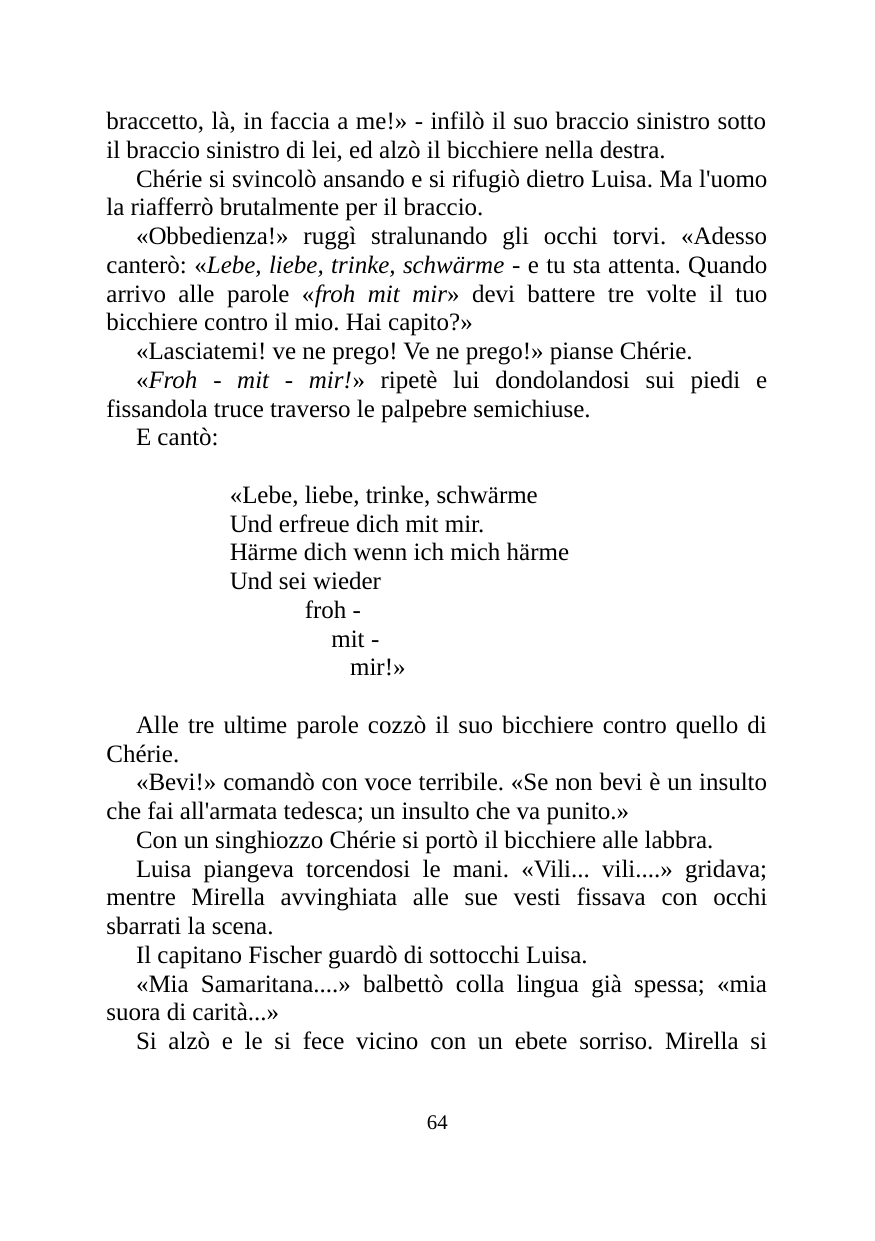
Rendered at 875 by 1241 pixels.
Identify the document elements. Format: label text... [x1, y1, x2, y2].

text Si alzò e le si fece vicino con un ebete sorriso. Mirella si [106, 1026, 768, 1055]
text «Bevi!» comandò con voce terribile. «Se non bevi è un insulto che fai all'armata tedesca; un insulto che va punito.» [106, 767, 768, 825]
text mir!» [350, 652, 768, 681]
text Il capitano Fischer guardò di sottocchi Luisa. [106, 940, 768, 969]
text braccetto, là, in faccia a me!» - infilò il suo braccio sinistro sotto il braccio sinistro di lei, ed alzò il bicchiere nella destra. [106, 106, 768, 164]
text froh - [275, 595, 768, 624]
text «Obbedienza!» ruggì stralunando gli occhi torvi. «Adesso canterò: «Lebe, liebe, trinke, schwärme - e tu sta attenta. Quando arrivo alle parole «froh mit mir» devi battere tre volte il tuo bicchiere contro il mio. Hai capito?» [106, 221, 768, 336]
text Con un singhiozzo Chérie si portò il bicchiere alle labbra. [106, 825, 768, 854]
text E cantò: [106, 422, 768, 451]
text mit - [331, 624, 768, 652]
text Und erfreue dich mit mir. [200, 509, 768, 537]
text Härme dich wenn ich mich härme [200, 537, 768, 566]
text «Mia Samaritana....» balbettò colla lingua già spessa; «mia suora di carità...» [106, 969, 768, 1026]
text «Lebe, liebe, trinke, schwärme [200, 480, 768, 509]
text «Lasciatemi! ve ne prego! Ve ne prego!» pianse Chérie. [106, 336, 768, 365]
text Luisa piangeva torcendosi le mani. «Vili... vili....» gridava; mentre Mirella avvinghiata alle sue vesti fissava con occhi sbarrati la scena. [106, 854, 768, 940]
text Alle tre ultime parole cozzò il suo bicchiere contro quello di Chérie. [106, 710, 768, 767]
text Und sei wieder [200, 566, 768, 595]
text Chérie si svincolò ansando e si rifugiò dietro Luisa. Ma l'uomo la riafferrò brutalmente per il braccio. [106, 164, 768, 221]
text «Froh - mit - mir!» ripetè lui dondolandosi sui piedi e fissandola truce traverso le palpebre semichiuse. [106, 365, 768, 422]
